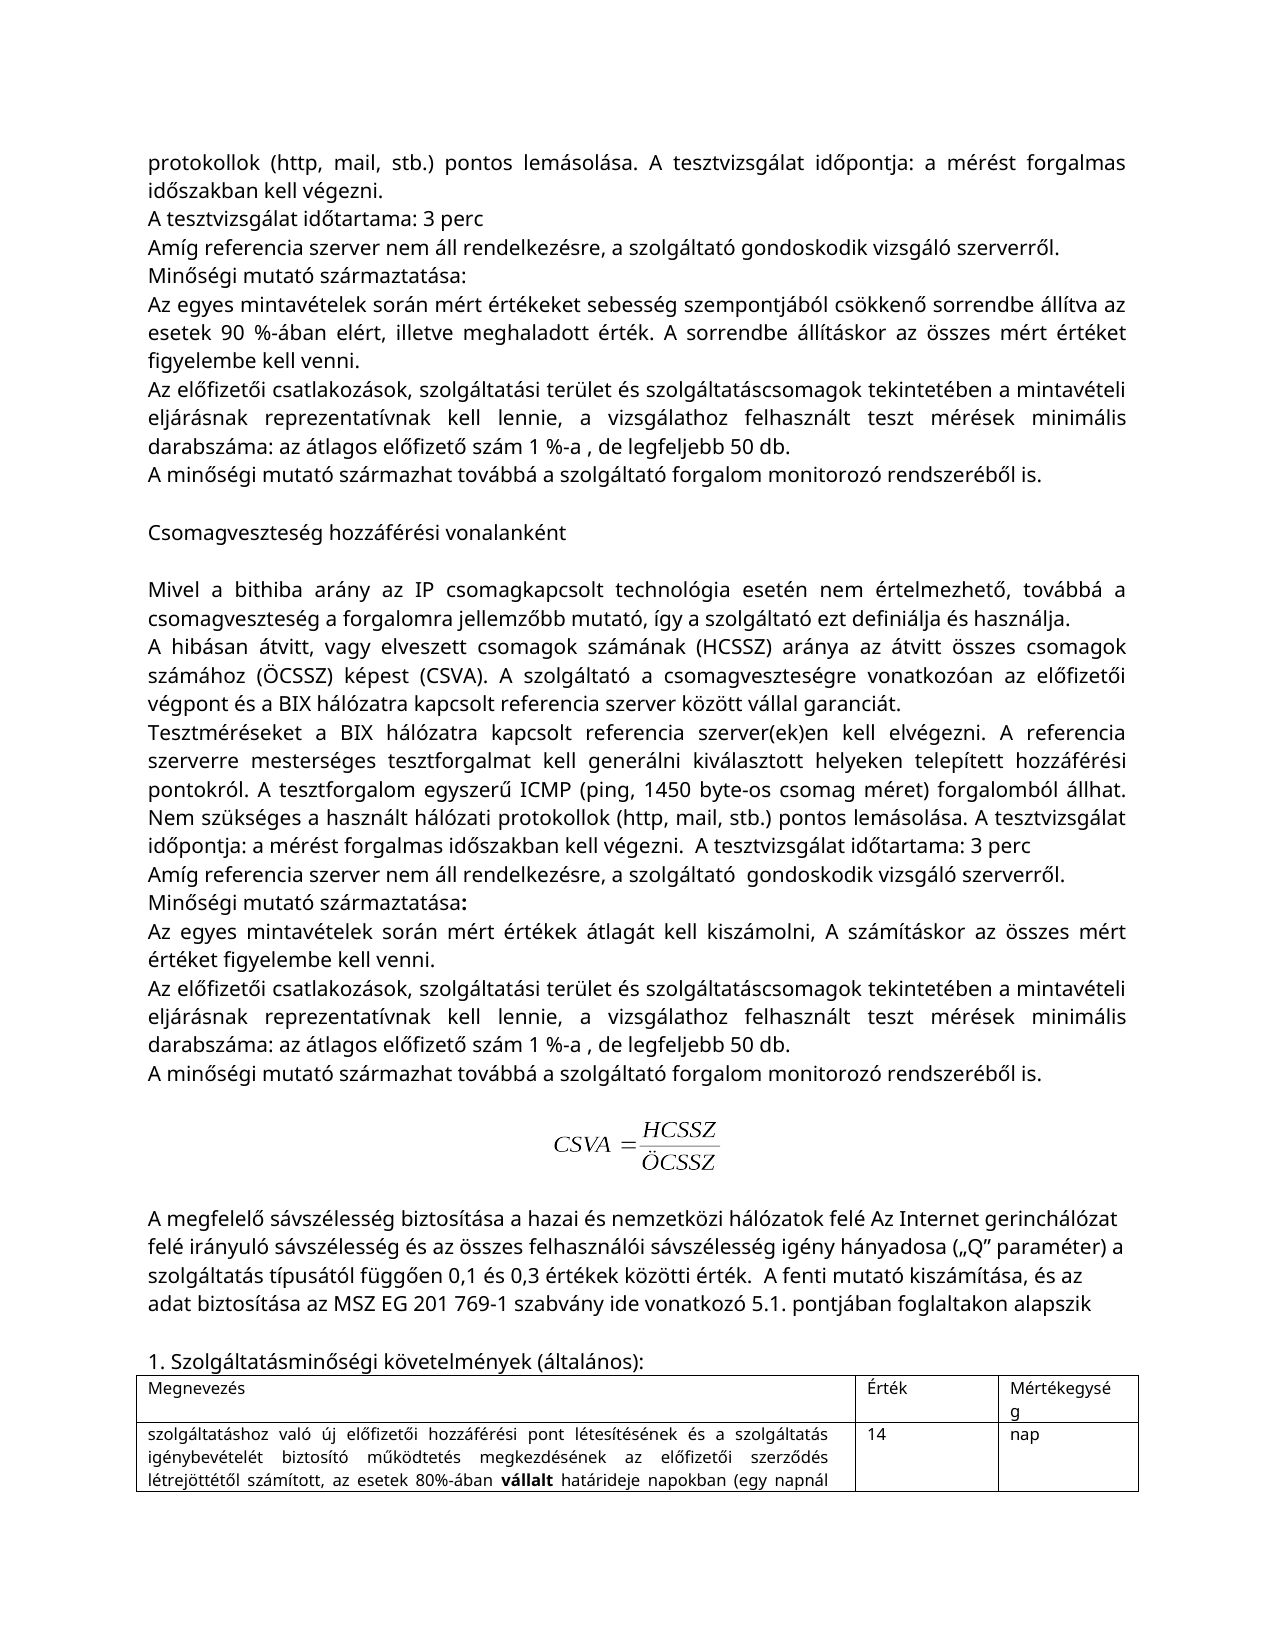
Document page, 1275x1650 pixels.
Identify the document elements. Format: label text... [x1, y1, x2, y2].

text 1. Szolgáltatásminőségi követelmények (általános): [148, 1347, 1112, 1375]
table_header Érték [856, 1376, 998, 1422]
text Amíg referencia szerver nem áll rendelkezésre, a szolgáltató gondoskodik vizsgáló szerverről. [148, 233, 1127, 261]
table_cell 14 [856, 1423, 998, 1491]
subtitle Csomagveszteség hozzáférési vonalanként [148, 518, 1127, 546]
table_header Megnevezés [137, 1376, 855, 1422]
text A hibásan átvitt, vagy elveszett csomagok számának (HCSSZ) aránya az átvitt összes csomagok számához (ÖCSSZ) képest (CSVA). A szolgáltató a csomagveszteségre vonatkozóan az előfizetői végpont és a BIX hálózatra kapcsolt referencia szerver között vállal garanciát. [148, 632, 1127, 718]
text Az egyes mintavételek során mért értékeket sebesség szempontjából csökkenő sorrendbe állítva az esetek 90 %-ában elért, illetve meghaladott érték. A sorrendbe állításkor az összes mért értéket figyelembe kell venni. [148, 290, 1127, 375]
table_header Mértékegység [999, 1376, 1138, 1422]
text Amíg referencia szerver nem áll rendelkezésre, a szolgáltató gondoskodik vizsgáló szerverről. [148, 860, 1127, 888]
subtitle A megfelelő sávszélesség biztosítása a hazai és nemzetközi hálózatok felé Az Internet gerinchálózat felé irányuló sávszélesség és az összes felhasználói sávszélesség igény hányadosa („Q” paraméter) a szolgáltatás típusától függően 0,1 és 0,3 értékek közötti érték. A fenti mutató kiszámítása, és az adat biztosítása az MSZ EG 201 769-1 szabvány ide vonatkozó 5.1. pontjában foglaltakon alapszik [148, 1204, 1127, 1318]
text Minőségi mutató származtatása: [148, 261, 1127, 290]
text A minőségi mutató származhat továbbá a szolgáltató forgalom monitorozó rendszeréből is. [148, 460, 1127, 489]
table_cell nap [999, 1423, 1138, 1491]
text Az egyes mintavételek során mért értékek átlagát kell kiszámolni, A számításkor az összes mért értéket figyelembe kell venni. [148, 917, 1127, 974]
table_cell szolgáltatáshoz való új előfizetői hozzáférési pont létesítésének és a szolgáltatás igénybevételét biztosító működtetés megkezdésének az előfizetői szerződés létrejöttétől számított, az esetek 80%-ában vállalt határideje napokban (egy napnál [137, 1423, 855, 1491]
text A tesztvizsgálat időtartama: 3 perc [148, 204, 1127, 233]
text Minőségi mutató származtatása: [148, 888, 1127, 917]
text Az előfizetői csatlakozások, szolgáltatási terület és szolgáltatáscsomagok tekintetében a mintavételi eljárásnak reprezentatívnak kell lennie, a vizsgálathoz felhasznált teszt mérések minimális darabszáma: az átlagos előfizető szám 1 %-a , de legfeljebb 50 db. [148, 375, 1127, 460]
text Mivel a bithiba arány az IP csomagkapcsolt technológia esetén nem értelmezhető, továbbá a csomagveszteség a forgalomra jellemzőbb mutató, így a szolgáltató ezt definiálja és használja. [148, 576, 1127, 632]
text Tesztméréseket a BIX hálózatra kapcsolt referencia szerver(ek)en kell elvégezni. A referencia szerverre mesterséges tesztforgalmat kell generálni kiválasztott helyeken telepített hozzáférési pontokról. A tesztforgalom egyszerű ICMP (ping, 1450 byte-os csomag méret) forgalomból állhat. Nem szükséges a használt hálózati protokollok (http, mail, stb.) pontos lemásolása. A tesztvizsgálat időpontja: a mérést forgalmas időszakban kell végezni. A tesztvizsgálat időtartama: 3 perc [148, 718, 1127, 860]
text A minőségi mutató származhat továbbá a szolgáltató forgalom monitorozó rendszeréből is. [148, 1059, 1127, 1087]
text protokollok (http, mail, stb.) pontos lemásolása. A tesztvizsgálat időpontja: a mérést forgalmas időszakban kell végezni. [148, 148, 1127, 204]
text Az előfizetői csatlakozások, szolgáltatási terület és szolgáltatáscsomagok tekintetében a mintavételi eljárásnak reprezentatívnak kell lennie, a vizsgálathoz felhasznált teszt mérések minimális darabszáma: az átlagos előfizető szám 1 %-a , de legfeljebb 50 db. [148, 974, 1127, 1059]
